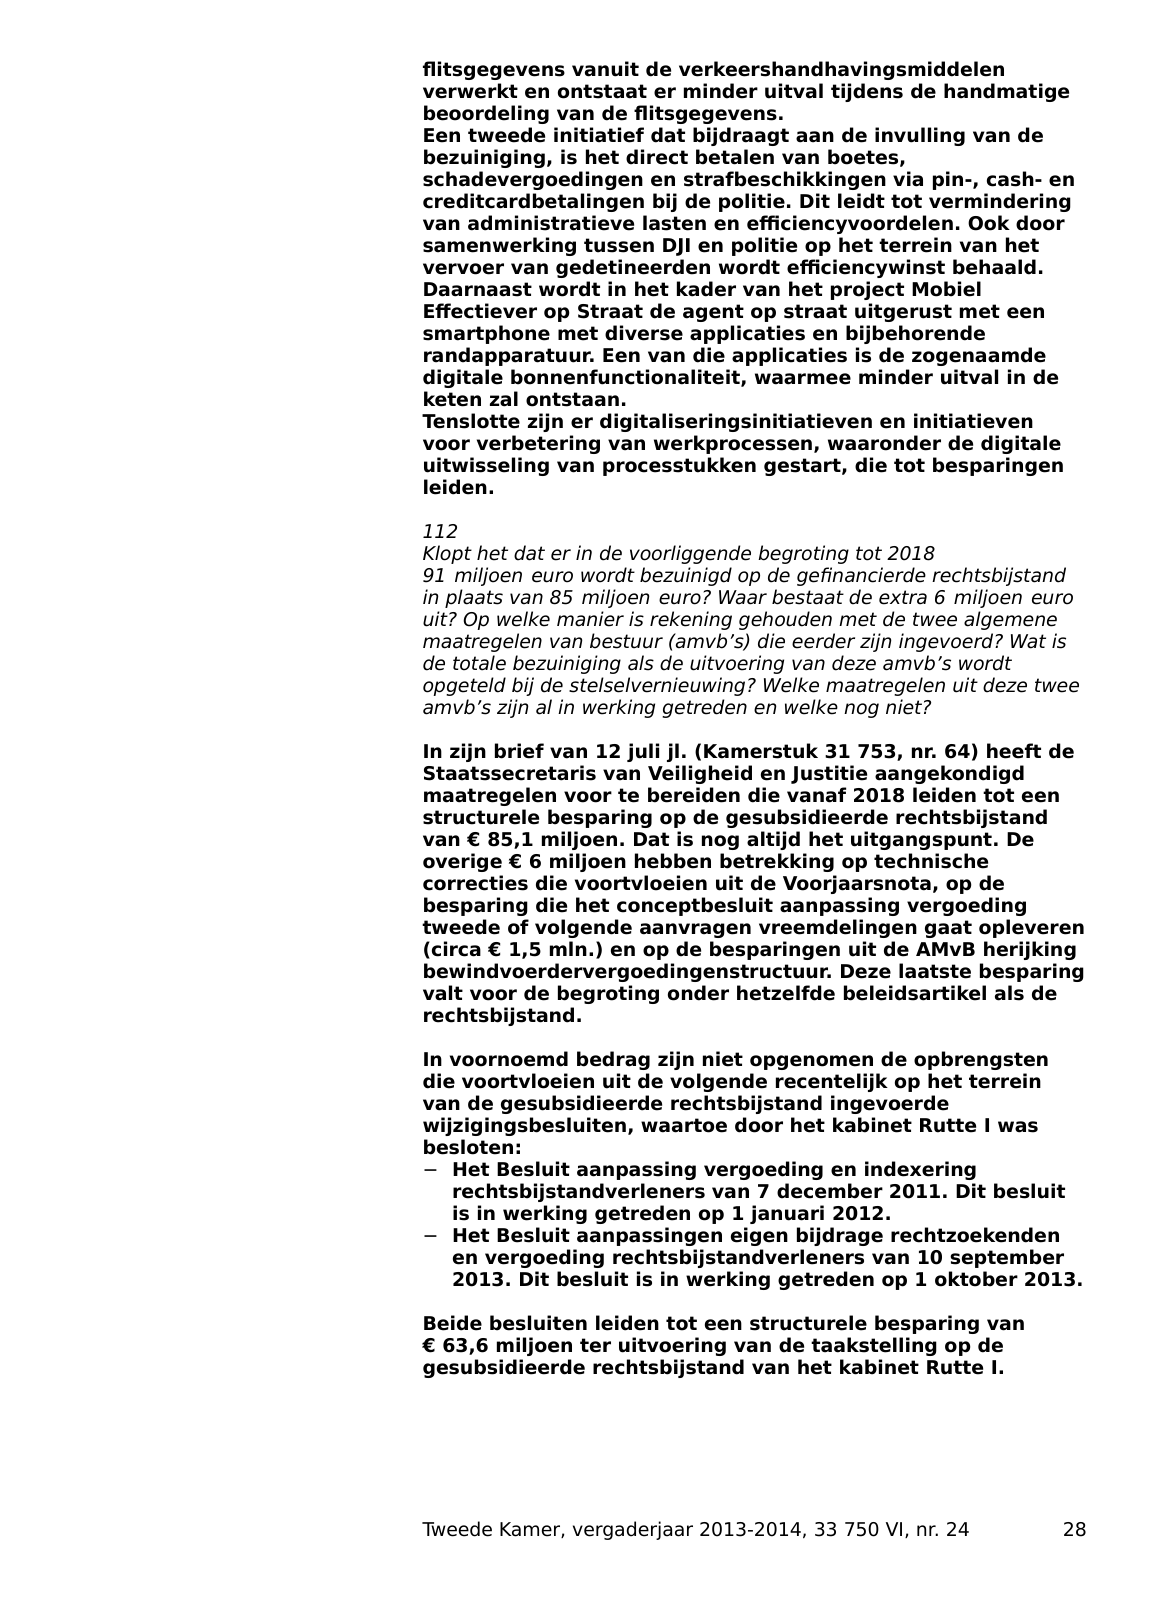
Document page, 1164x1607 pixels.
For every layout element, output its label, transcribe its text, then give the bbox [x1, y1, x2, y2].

text 112 [422, 521, 1087, 543]
text In voornoemd bedrag zijn niet opgenomen de opbrengsten die voortvloeien uit de volgende recentelijk op het terrein van de gesubsidieerde rechtsbijstand ingevoerde wijzigingsbesluiten, waartoe door het kabinet Rutte I was besloten: [422, 1049, 1087, 1159]
text − Het Besluit aanpassing vergoeding en indexering rechtsbijstandverleners van 7 december 2011. Dit besluit is in werking getreden op 1 januari 2012. [422, 1159, 1087, 1224]
text − Het Besluit aanpassingen eigen bijdrage rechtzoekenden en vergoeding rechtsbijstandverleners van 10 september 2013. Dit besluit is in werking getreden op 1 oktober 2013. [422, 1224, 1087, 1291]
text Tenslotte zijn er digitaliseringsinitiatieven en initiatieven voor verbetering van werkprocessen, waaronder de digitale uitwisseling van processtukken gestart, die tot besparingen leiden. [422, 411, 1087, 499]
text Daarnaast wordt in het kader van het project Mobiel Effectiever op Straat de agent op straat uitgerust met een smartphone met diverse applicaties en bijbehorende randapparatuur. Een van die applicaties is de zogenaamde digitale bonnenfunctionaliteit, waarmee minder uitval in de keten zal ontstaan. [422, 279, 1087, 411]
text flitsgegevens vanuit de verkeershandhavingsmiddelen verwerkt en ontstaat er minder uitval tijdens de handmatige beoordeling van de flitsgegevens. [422, 59, 1087, 125]
text Een tweede initiatief dat bijdraagt aan de invulling van de bezuiniging, is het direct betalen van boetes, schadevergoedingen en strafbeschikkingen via pin-, cash- en creditcardbetalingen bij de politie. Dit leidt tot vermindering van administratieve lasten en efficiencyvoordelen. Ook door samenwerking tussen DJI en politie op het terrein van het vervoer van gedetineerden wordt efficiencywinst behaald. [422, 125, 1087, 279]
text Klopt het dat er in de voorliggende begroting tot 2018 91 miljoen euro wordt bezuinigd op de gefinancierde rechtsbijstand in plaats van 85 miljoen euro? Waar bestaat de extra 6 miljoen euro uit? Op welke manier is rekening gehouden met de twee algemene maatregelen van bestuur (amvb’s) die eerder zijn ingevoerd? Wat is de totale bezuiniging als de uitvoering van deze amvb’s wordt opgeteld bij de stelselvernieuwing? Welke maatregelen uit deze twee amvb’s zijn al in werking getreden en welke nog niet? [422, 543, 1087, 719]
text In zijn brief van 12 juli jl. (Kamerstuk 31 753, nr. 64) heeft de Staatssecretaris van Veiligheid en Justitie aangekondigd maatregelen voor te bereiden die vanaf 2018 leiden tot een structurele besparing op de gesubsidieerde rechtsbijstand van € 85,1 miljoen. Dat is nog altijd het uitgangspunt. De overige € 6 miljoen hebben betrekking op technische correcties die voortvloeien uit de Voorjaarsnota, op de besparing die het conceptbesluit aanpassing vergoeding tweede of volgende aanvragen vreemdelingen gaat opleveren (circa € 1,5 mln.) en op de besparingen uit de AMvB herijking bewindvoerdervergoedingenstructuur. Deze laatste besparing valt voor de begroting onder hetzelfde beleidsartikel als de rechtsbijstand. [422, 741, 1087, 1027]
text Beide besluiten leiden tot een structurele besparing van € 63,6 miljoen ter uitvoering van de taakstelling op de gesubsidieerde rechtsbijstand van het kabinet Rutte I. [422, 1313, 1087, 1379]
